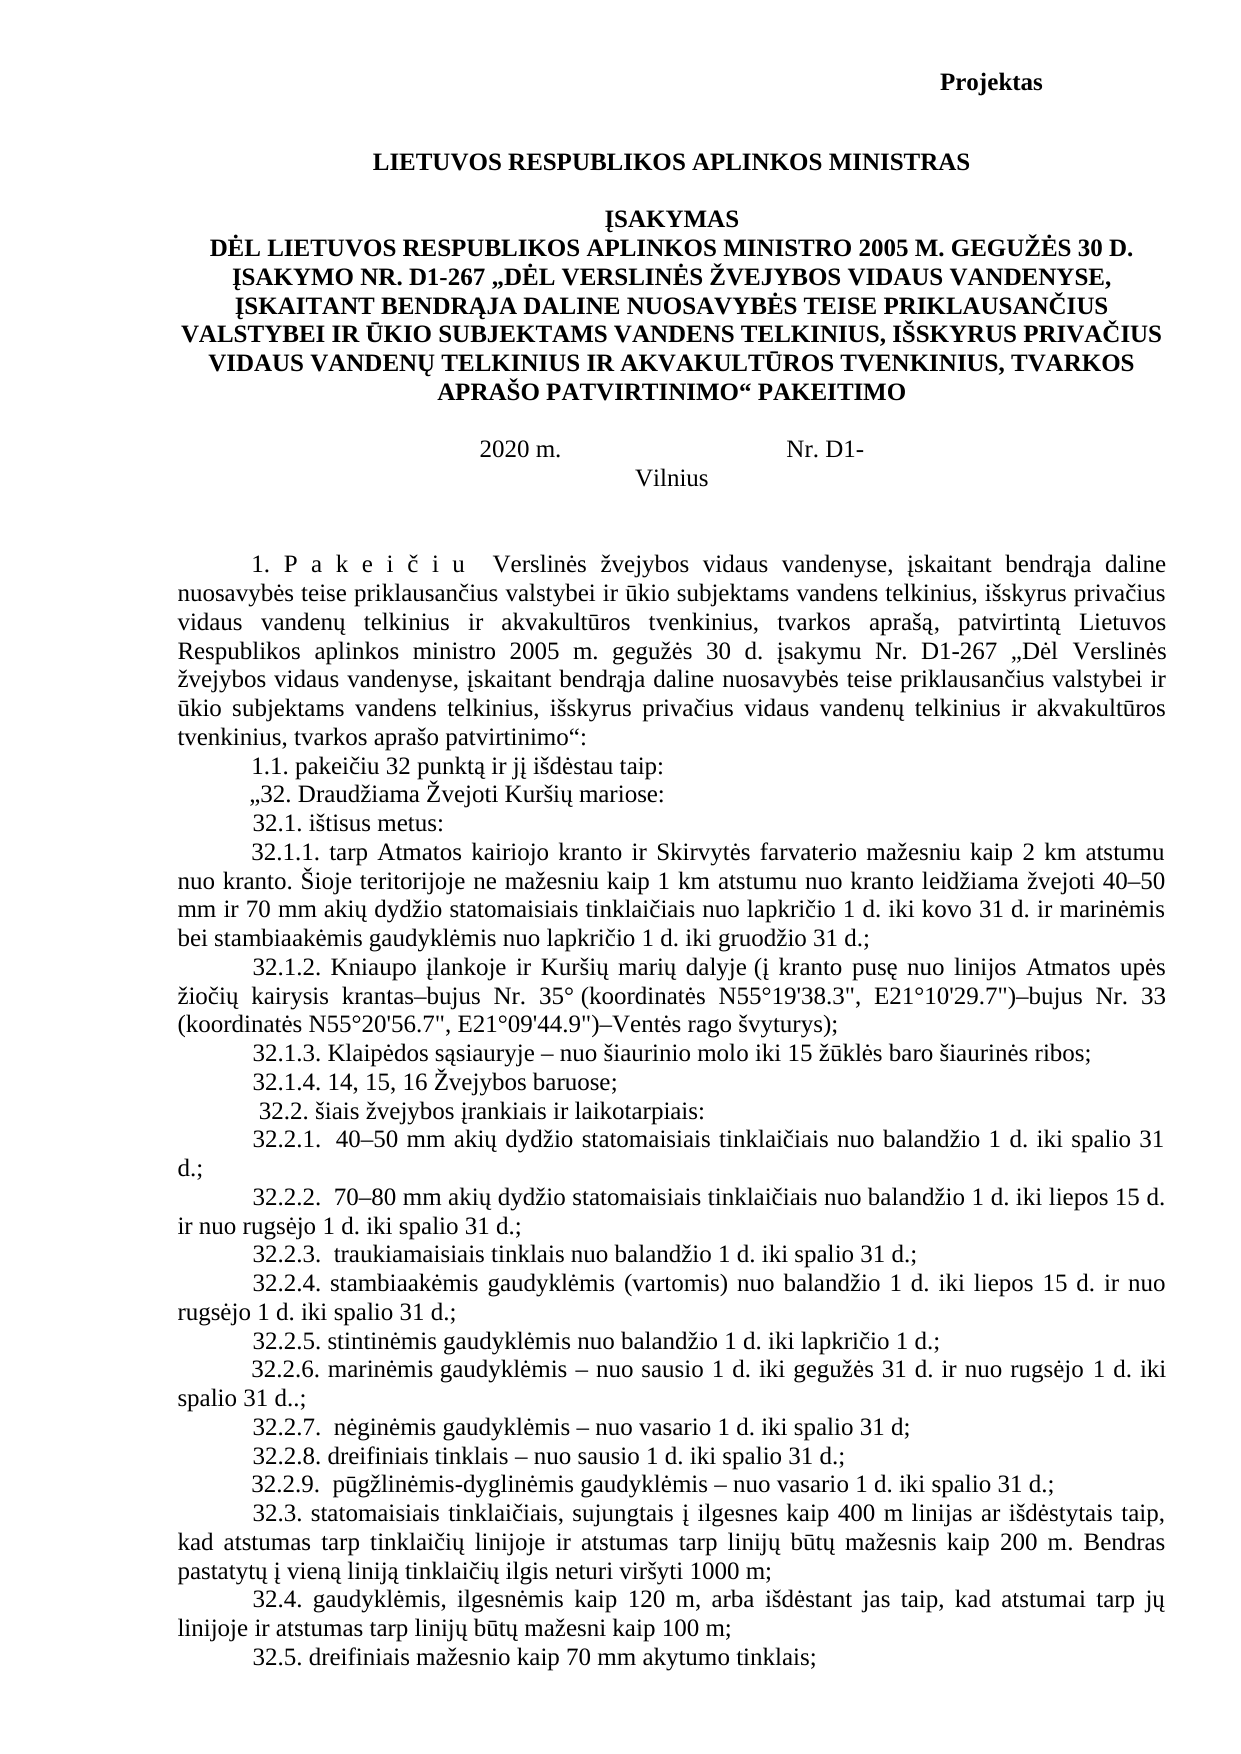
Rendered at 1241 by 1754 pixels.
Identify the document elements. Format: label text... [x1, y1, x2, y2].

text 32.2.3. traukiamaisiais tinklais nuo balandžio 1 d. iki spalio 31 d.; [177, 1239, 1166, 1268]
text 32.2.1. 40–50 mm akių dydžio statomaisiais tinklaičiais nuo balandžio 1 d. iki spalio 31 d.; [177, 1124, 1166, 1182]
text Vilnius [177, 463, 1166, 492]
text 32.2.9. pūgžlinėmis-dyglinėmis gaudyklėmis – nuo vasario 1 d. iki spalio 31 d.; [177, 1469, 1166, 1498]
text DĖL LIETUVOS RESPUBLIKOS APLINKOS MINISTRO 2005 M. GEGUŽĖS 30 D. ĮSAKYMO NR. D1-267 „DĖL VERSLINĖS ŽVEJYBOS VIDAUS VANDENYSE, ĮSKAITANT BENDRĄJA DALINE NUOSAVYBĖS TEISE PRIKLAUSANČIUS VALSTYBEI IR ŪKIO SUBJEKTAMS VANDENS TELKINIUS, IŠSKYRUS PRIVAČIUS VIDAUS VANDENŲ TELKINIUS IR AKVAKULTŪROS TVENKINIUS, TVARKOS APRAŠO PATVIRTINIMO“ PAKEITIMO [177, 233, 1166, 406]
text 32.2.8. dreifiniais tinklais – nuo sausio 1 d. iki spalio 31 d.; [177, 1441, 1166, 1469]
text 32.3. statomaisiais tinklaičiais, sujungtais į ilgesnes kaip 400 m linijas ar išdėstytais taip, kad atstumas tarp tinklaičių linijoje ir atstumas tarp linijų būtų mažesnis kaip 200 m. Bendras pastatytų į vieną liniją tinklaičių ilgis neturi viršyti 1000 m; [177, 1498, 1166, 1584]
text 32.5. dreifiniais mažesnio kaip 70 mm akytumo tinklais; [177, 1642, 1166, 1671]
text 32.2.5. stintinėmis gaudyklėmis nuo balandžio 1 d. iki lapkričio 1 d.; [177, 1326, 1166, 1354]
text Projektas [940, 67, 1189, 96]
text 32.4. gaudyklėmis, ilgesnėmis kaip 120 m, arba išdėstant jas taip, kad atstumai tarp jų linijoje ir atstumas tarp linijų būtų mažesni kaip 100 m; [177, 1584, 1166, 1642]
text 32.2.4. stambiaakėmis gaudyklėmis (vartomis) nuo balandžio 1 d. iki liepos 15 d. ir nuo rugsėjo 1 d. iki spalio 31 d.; [177, 1268, 1166, 1326]
text 1. P a k e i č i u Verslinės žvejybos vidaus vandenyse, įskaitant bendrąja daline nuosavybės teise priklausančius valstybei ir ūkio subjektams vandens telkinius, išskyrus privačius vidaus vandenų telkinius ir akvakultūros tvenkinius, tvarkos aprašą, patvirtintą Lietuvos Respublikos aplinkos ministro 2005 m. gegužės 30 d. įsakymu Nr. D1-267 „Dėl Verslinės žvejybos vidaus vandenyse, įskaitant bendrąja daline nuosavybės teise priklausančius valstybei ir ūkio subjektams vandens telkinius, išskyrus privačius vidaus vandenų telkinius ir akvakultūros tvenkinius, tvarkos aprašo patvirtinimo“: [177, 549, 1166, 751]
text 32.1.3. Klaipėdos sąsiauryje – nuo šiaurinio molo iki 15 žūklės baro šiaurinės ribos; [177, 1038, 1166, 1067]
text 32.1.1. tarp Atmatos kairiojo kranto ir Skirvytės farvaterio mažesniu kaip 2 km atstumu nuo kranto. Šioje teritorijoje ne mažesniu kaip 1 km atstumu nuo kranto leidžiama žvejoti 40–50 mm ir 70 mm akių dydžio statomaisiais tinklaičiais nuo lapkričio 1 d. iki kovo 31 d. ir marinėmis bei stambiaakėmis gaudyklėmis nuo lapkričio 1 d. iki gruodžio 31 d.; [177, 837, 1166, 952]
text 32.2. šiais žvejybos įrankiais ir laikotarpiais: [177, 1096, 1166, 1124]
text 2020 m. Nr. D1- [177, 434, 1166, 463]
text „32. Draudžiama Žvejoti Kuršių mariose: [177, 779, 1166, 808]
text 32.1.2. Kniaupo įlankoje ir Kuršių marių dalyje (į kranto pusę nuo linijos Atmatos upės žiočių kairysis krantas–bujus Nr. 35° (koordinatės N55°19'38.3", E21°10'29.7")–bujus Nr. 33 (koordinatės N55°20'56.7", E21°09'44.9")–Ventės rago švyturys); [177, 952, 1166, 1038]
text 32.2.6. marinėmis gaudyklėmis – nuo sausio 1 d. iki gegužės 31 d. ir nuo rugsėjo 1 d. iki spalio 31 d..; [177, 1354, 1166, 1412]
text 32.2.2. 70–80 mm akių dydžio statomaisiais tinklaičiais nuo balandžio 1 d. iki liepos 15 d. ir nuo rugsėjo 1 d. iki spalio 31 d.; [177, 1182, 1166, 1239]
text 1.1. pakeičiu 32 punktą ir jį išdėstau taip: [177, 751, 1166, 779]
text 32.2.7. nėginėmis gaudyklėmis – nuo vasario 1 d. iki spalio 31 d; [177, 1412, 1166, 1441]
text ĮSAKYMAS [177, 204, 1166, 233]
text LIETUVOS RESPUBLIKOS APLINKOS MINISTRAS [177, 147, 1166, 176]
text 32.1. ištisus metus: [177, 808, 1166, 837]
text 32.1.4. 14, 15, 16 Žvejybos baruose; [177, 1067, 1166, 1096]
